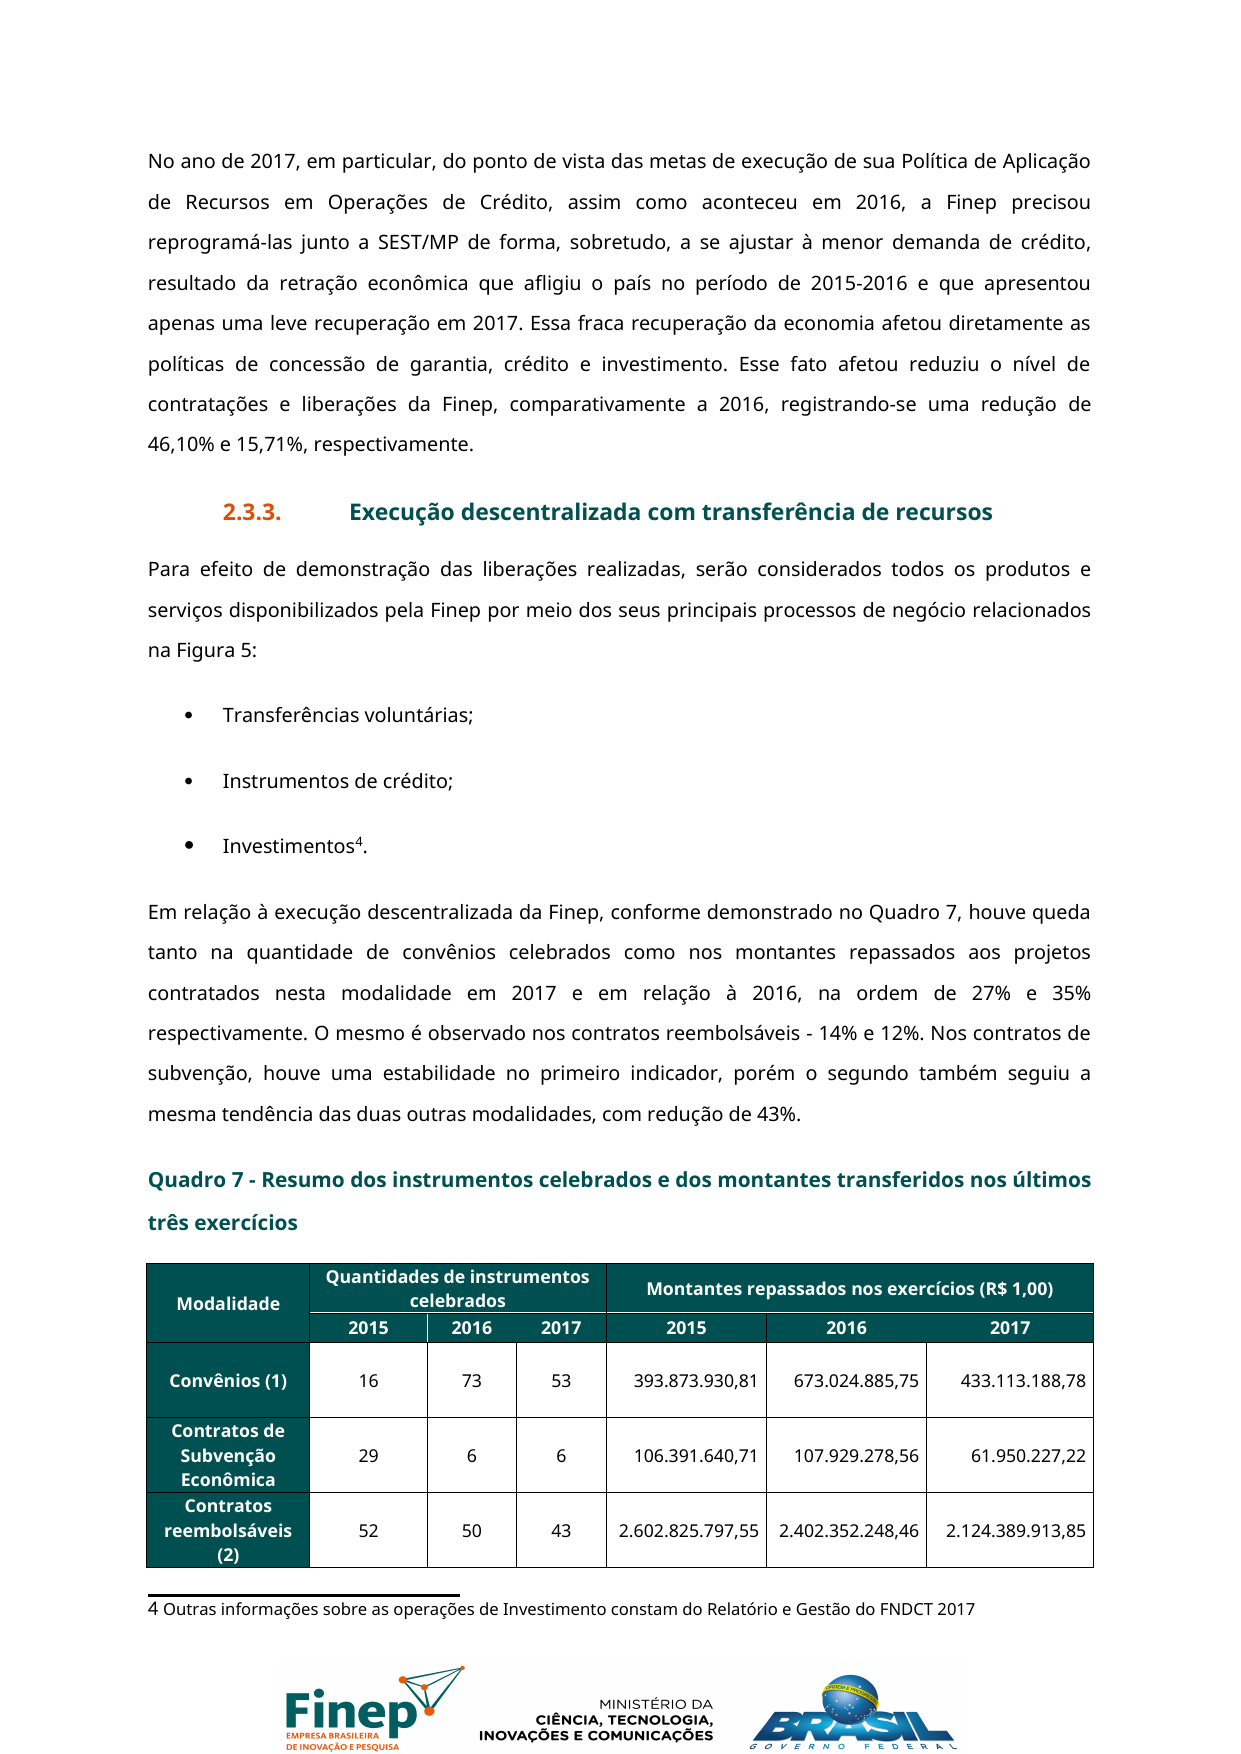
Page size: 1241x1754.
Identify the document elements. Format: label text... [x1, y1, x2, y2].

text Quadro 7 - Resumo dos instrumentos celebrados e dos montantes transferidos nos últimos três exercícios [148, 1165, 1092, 1236]
table_cell 2015 [607, 1314, 766, 1342]
table_cell 50 [428, 1493, 516, 1567]
table_cell 2016 [428, 1314, 516, 1342]
table_cell 2017 [926, 1314, 1093, 1342]
table_cell 106.391.640,71 [607, 1418, 766, 1492]
text Para efeito de demonstração das liberações realizadas, serão considerados todos os produtos e serviços disponibilizados pela Finep por meio dos seus principais processos de negócio relacionados na Figura 5: [148, 555, 1092, 663]
table_cell 2.124.389.913,85 [927, 1493, 1093, 1567]
table_cell 433.113.188,78 [927, 1343, 1093, 1417]
text No ano de 2017, em particular, do ponto de vista das metas de execução de sua Política de Aplicação de Recursos em Operações de Crédito, assim como aconteceu em 2016, a Finep precisou reprogramá-las junto a SEST/MP de forma, sobretudo, a se ajustar à menor demanda de crédito, resultado da retração econômica que afligiu o país no período de 2015-2016 e que apresentou apenas uma leve recuperação em 2017. Essa fraca recuperação da economia afetou diretamente as políticas de concessão de garantia, crédito e investimento. Esse fato afetou reduziu o nível de contratações e liberações da Finep, comparativamente a 2016, registrando-se uma redução de 46,10% e 15,71%, respectivamente. [148, 148, 1092, 458]
table_header Quantidades de instrumentos celebrados [310, 1264, 606, 1312]
table_header Montantes repassados nos exercícios (R$ 1,00) [607, 1264, 1093, 1312]
table_cell 29 [310, 1418, 427, 1492]
table_cell 6 [517, 1418, 606, 1492]
table_cell 53 [517, 1343, 606, 1417]
table_header Modalidade [147, 1264, 309, 1342]
list Outras informações sobre as operações de Investimento constam do Relatório e Gestão do FNDCT 2017 [148, 1596, 1092, 1621]
list Investimentos. [185, 832, 1092, 859]
table_cell 2.602.825.797,55 [607, 1493, 766, 1567]
list Transferências voluntárias; [185, 702, 1092, 729]
table_cell 52 [310, 1493, 427, 1567]
table_cell 6 [428, 1418, 516, 1492]
table_cell 61.950.227,22 [927, 1418, 1093, 1492]
table_cell Contratos reembolsáveis (2) [147, 1493, 309, 1567]
table_cell Contratos de Subvenção Econômica [147, 1418, 309, 1492]
table_cell 73 [428, 1343, 516, 1417]
table_cell 2016 [767, 1314, 926, 1342]
table_cell 2017 [516, 1314, 606, 1342]
table_cell 16 [310, 1343, 427, 1417]
table_cell 107.929.278,56 [767, 1418, 926, 1492]
table_cell 393.873.930,81 [607, 1343, 766, 1417]
text Em relação à execução descentralizada da Finep, conforme demonstrado no Quadro 7, houve queda tanto na quantidade de convênios celebrados como nos montantes repassados aos projetos contratados nesta modalidade em 2017 e em relação à 2016, na ordem de 27% e 35% respectivamente. O mesmo é observado nos contratos reembolsáveis - 14% e 12%. Nos contratos de subvenção, houve uma estabilidade no primeiro indicador, porém o segundo também seguiu a mesma tendência das duas outras modalidades, com redução de 43%. [148, 898, 1092, 1127]
table_cell 673.024.885,75 [767, 1343, 926, 1417]
table_cell 2015 [310, 1314, 427, 1342]
list Execução descentralizada com transferência de recursos [223, 496, 1092, 527]
table_cell 43 [517, 1493, 606, 1567]
table_cell Convênios (1) [147, 1343, 309, 1417]
table_cell 2.402.352.248,46 [767, 1493, 926, 1567]
list Instrumentos de crédito; [185, 767, 1092, 794]
